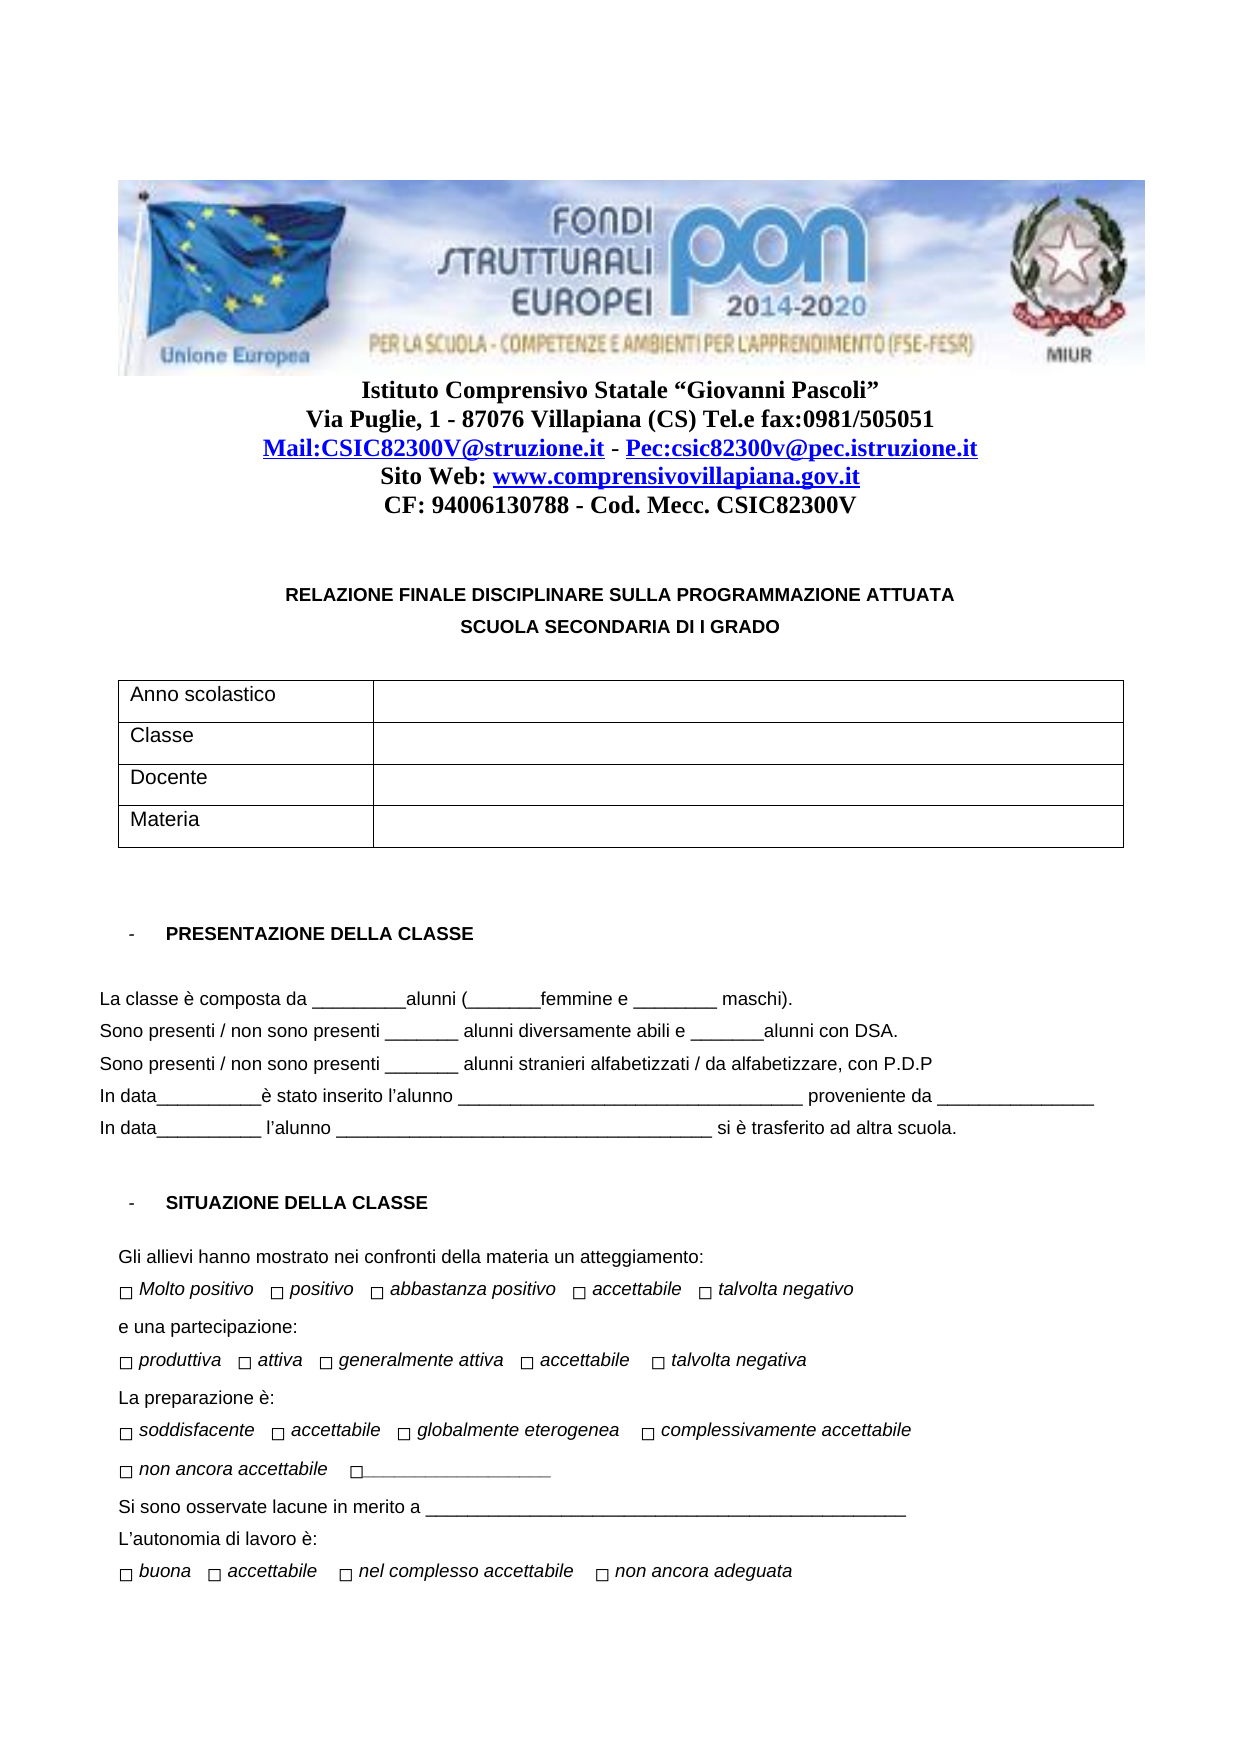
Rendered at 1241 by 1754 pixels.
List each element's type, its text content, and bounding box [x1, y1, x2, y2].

subtitle RELAZIONE FINALE DISCIPLINARE SULLA PROGRAMMAZIONE ATTUATA [118, 583, 1122, 605]
subtitle L’autonomia di lavoro è: [118, 1528, 1122, 1549]
subtitle Si sono osservate lacune in merito a ______________________________________________ [118, 1496, 1122, 1517]
subtitle Gli allievi hanno mostrato nei confronti della materia un atteggiamento: [118, 1246, 1122, 1267]
subtitle ◻ soddisfacente ◻ accettabile ◻ globalmente eterogenea ◻ complessivamente accettabile [118, 1419, 1122, 1444]
table_cell [374, 806, 1123, 847]
subtitle Istituto Comprensivo Statale “Giovanni Pascoli” [118, 376, 1122, 404]
table_cell Docente [119, 765, 373, 805]
subtitle Sito Web: www.comprensivovillapiana.gov.it [118, 461, 1122, 490]
subtitle SITUAZIONE DELLA CLASSE [128, 1192, 1122, 1213]
subtitle ◻ buona ◻ accettabile ◻ nel complesso accettabile ◻ non ancora adeguata [118, 1560, 1122, 1586]
subtitle Sono presenti / non sono presenti _______ alunni stranieri alfabetizzati / da alfabetizzare, con P.D.P [99, 1052, 1149, 1074]
subtitle SCUOLA SECONDARIA DI I GRADO [118, 616, 1122, 637]
subtitle ◻ Molto positivo ◻ positivo ◻ abbastanza positivo ◻ accettabile ◻ talvolta negativo [118, 1278, 1122, 1303]
subtitle e una partecipazione: [118, 1316, 1122, 1338]
subtitle ◻ produttiva ◻ attiva ◻ generalmente attiva ◻ accettabile ◻ talvolta negativa [118, 1348, 1122, 1374]
subtitle CF: 94006130788 - Cod. Mecc. CSIC82300V [118, 490, 1122, 519]
table_cell Classe [119, 723, 373, 764]
table_header Anno scolastico [119, 681, 373, 722]
subtitle La preparazione è: [118, 1387, 1122, 1408]
table_cell [374, 723, 1123, 764]
subtitle PRESENTAZIONE DELLA CLASSE [128, 923, 1122, 945]
subtitle ◻ non ancora accettabile ◻__________________ [118, 1457, 1122, 1483]
subtitle Sono presenti / non sono presenti _______ alunni diversamente abili e _______alunni con DSA. [99, 1020, 1149, 1042]
table_header [374, 681, 1123, 722]
subtitle Via Puglie, 1 - 87076 Villapiana (CS) Tel.e fax:0981/505051 [118, 404, 1122, 433]
table_cell Materia [119, 806, 373, 847]
subtitle In data__________è stato inserito l’alunno _________________________________ proveniente da _______________ [99, 1084, 1149, 1106]
table_cell [374, 765, 1123, 805]
subtitle In data__________ l’alunno ____________________________________ si è trasferito ad altra scuola. [99, 1117, 1149, 1138]
picture [118, 180, 1145, 376]
subtitle La classe è composta da _________alunni (_______femmine e ________ maschi). [99, 988, 1149, 1009]
subtitle Mail:CSIC82300V@struzione.it - Pec:csic82300v@pec.istruzione.it [118, 433, 1122, 461]
